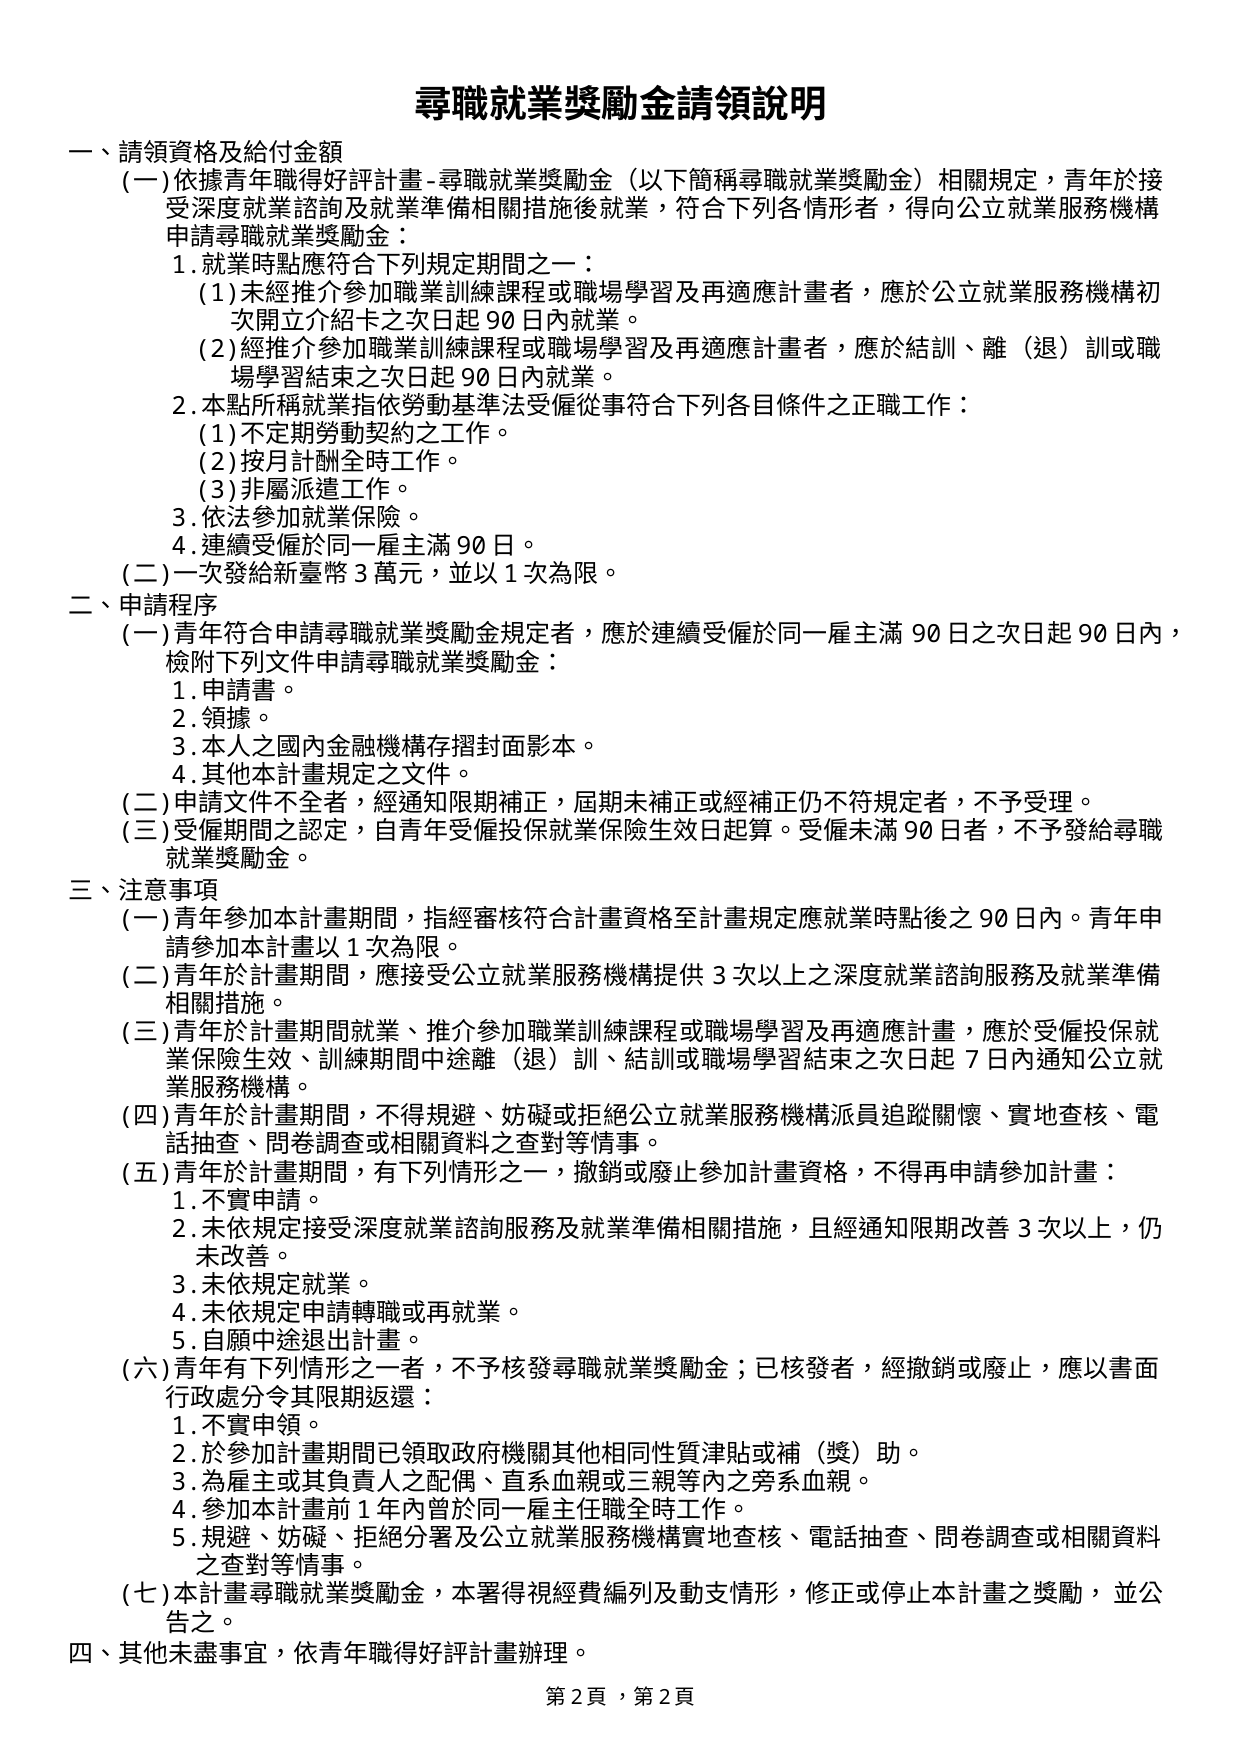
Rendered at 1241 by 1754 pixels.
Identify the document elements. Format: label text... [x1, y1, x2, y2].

list 本計畫尋職就業獎勵金，本署得視經費編列及動支情形，修正或停止本計畫之獎勵，並公告之。 [118, 1580, 1163, 1637]
list 其他未盡事宜，依青年職得好評計畫辦理。 [68, 1640, 1166, 1668]
list 不實申領。 [118, 1412, 1122, 1440]
list 未經推介參加職業訓練課程或職場學習及再適應計畫者，應於公立就業服務機構初次開立介紹卡之次日起90日內就業。 [195, 279, 1163, 335]
list 本人之國內金融機構存摺封面影本。 [118, 733, 1122, 761]
list 為雇主或其負責人之配偶、直系血親或三親等內之旁系血親。 [118, 1468, 1122, 1496]
list 參加本計畫前1年內曾於同一雇主任職全時工作。 [118, 1496, 1122, 1524]
list 非屬派遣工作。 [195, 476, 1163, 504]
list 連續受僱於同一雇主滿90日。 [118, 532, 1122, 560]
list 領據。 [118, 705, 1122, 733]
list 未依規定申請轉職或再就業。 [118, 1299, 1122, 1327]
text 尋職就業獎勵金請領說明 [118, 63, 1122, 138]
list 不實申請。 [118, 1187, 1122, 1215]
list 未依規定就業。 [118, 1271, 1122, 1299]
list 注意事項 [68, 877, 1166, 905]
list 申請程序 [68, 592, 1166, 620]
list 規避、妨礙、拒絕分署及公立就業服務機構實地查核、電話抽查、問卷調查或相關資料之查對等情事。 [171, 1524, 1163, 1580]
list 青年符合申請尋職就業獎勵金規定者，應於連續受僱於同一雇主滿90日之次日起90日內，檢附下列文件申請尋職就業獎勵金： [118, 620, 1163, 677]
list 申請文件不全者，經通知限期補正，屆期未補正或經補正仍不符規定者，不予受理。 [118, 789, 1163, 817]
list 請領資格及給付金額 [68, 138, 1166, 167]
list 青年有下列情形之一者，不予核發尋職就業獎勵金；已核發者，經撤銷或廢止，應以書面行政處分令其限期返還： [118, 1355, 1163, 1412]
list 依據青年職得好評計畫-尋職就業獎勵金（以下簡稱尋職就業獎勵金）相關規定，青年於接受深度就業諮詢及就業準備相關措施後就業，符合下列各情形者，得向公立就業服務機構申請尋職就業獎勵金： [118, 167, 1163, 251]
list 按月計酬全時工作。 [195, 448, 1163, 476]
list 本點所稱就業指依勞動基準法受僱從事符合下列各目條件之正職工作： [118, 392, 1122, 420]
list 於參加計畫期間已領取政府機關其他相同性質津貼或補（獎）助。 [118, 1440, 1122, 1468]
list 申請書。 [118, 677, 1122, 705]
list 就業時點應符合下列規定期間之一： [118, 251, 1122, 279]
list 不定期勞動契約之工作。 [195, 420, 1163, 448]
list 依法參加就業保險。 [118, 504, 1122, 532]
list 青年參加本計畫期間，指經審核符合計畫資格至計畫規定應就業時點後之90日內。青年申請參加本計畫以1次為限。 [118, 905, 1163, 962]
list 未依規定接受深度就業諮詢服務及就業準備相關措施，且經通知限期改善3次以上，仍未改善。 [171, 1215, 1163, 1271]
list 其他本計畫規定之文件。 [118, 761, 1122, 789]
list 自願中途退出計畫。 [118, 1327, 1122, 1355]
